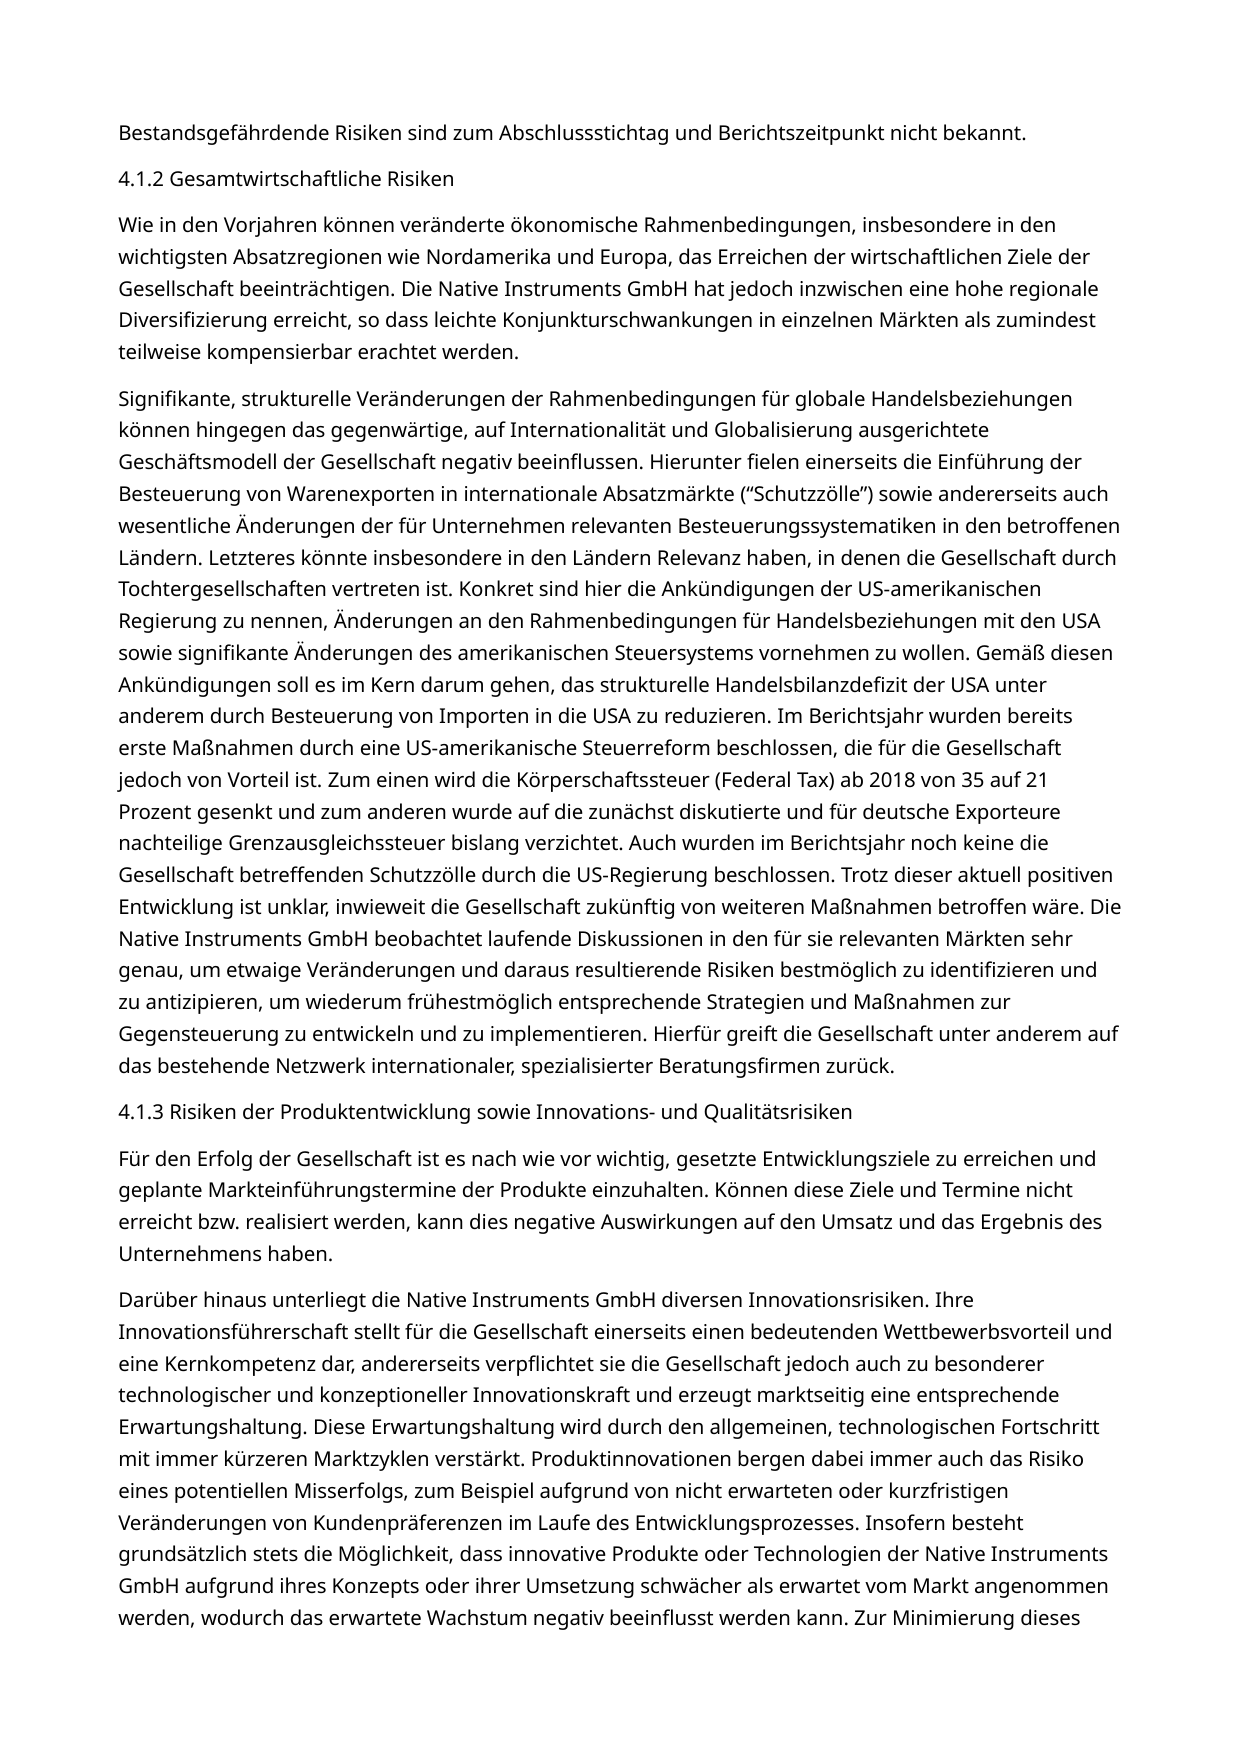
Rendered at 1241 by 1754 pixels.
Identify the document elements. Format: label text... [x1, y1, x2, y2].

text Signifikante, strukturelle Veränderungen der Rahmenbedingungen für globale Handelsbeziehungen können hingegen das gegenwärtige, auf Internationalität und Globalisierung ausgerichtete Geschäftsmodell der Gesellschaft negativ beeinflussen. Hierunter fielen einerseits die Einführung der Besteuerung von Warenexporten in internationale Absatzmärkte (“Schutzzölle”) sowie andererseits auch wesentliche Änderungen der für Unternehmen relevanten Besteuerungssystematiken in den betroffenen Ländern. Letzteres könnte insbesondere in den Ländern Relevanz haben, in denen die Gesellschaft durch Tochtergesellschaften vertreten ist. Konkret sind hier die Ankündigungen der US-amerikanischen Regierung zu nennen, Änderungen an den Rahmenbedingungen für Handelsbeziehungen mit den USA sowie signifikante Änderungen des amerikanischen Steuersystems vornehmen zu wollen. Gemäß diesen Ankündigungen soll es im Kern darum gehen, das strukturelle Handelsbilanzdefizit der USA unter anderem durch Besteuerung von Importen in die USA zu reduzieren. Im Berichtsjahr wurden bereits erste Maßnahmen durch eine US-amerikanische Steuerreform beschlossen, die für die Gesellschaft jedoch von Vorteil ist. Zum einen wird die Körperschaftssteuer (Federal Tax) ab 2018 von 35 auf 21 Prozent gesenkt und zum anderen wurde auf die zunächst diskutierte und für deutsche Exporteure nachteilige Grenzausgleichssteuer bislang verzichtet. Auch wurden im Berichtsjahr noch keine die Gesellschaft betreffenden Schutzzölle durch die US-Regierung beschlossen. Trotz dieser aktuell positiven Entwicklung ist unklar, inwieweit die Gesellschaft zukünftig von weiteren Maßnahmen betroffen wäre. Die Native Instruments GmbH beobachtet laufende Diskussionen in den für sie relevanten Märkten sehr genau, um etwaige Veränderungen und daraus resultierende Risiken bestmöglich zu identifizieren und zu antizipieren, um wiederum frühestmöglich entsprechende Strategien und Maßnahmen zur Gegensteuerung zu entwickeln und zu implementieren. Hierfür greift die Gesellschaft unter anderem auf das bestehende Netzwerk internationaler, spezialisierter Beratungsfirmen zurück. [118, 384, 1122, 1079]
text Für den Erfolg der Gesellschaft ist es nach wie vor wichtig, gesetzte Entwicklungsziele zu erreichen und geplante Markteinführungstermine der Produkte einzuhalten. Können diese Ziele und Termine nicht erreicht bzw. realisiert werden, kann dies negative Auswirkungen auf den Umsatz und das Ergebnis des Unternehmens haben. [118, 1144, 1122, 1267]
text Bestandsgefährdende Risiken sind zum Abschlussstichtag und Berichtszeitpunkt nicht bekannt. [118, 118, 1122, 146]
text 4.1.3 Risiken der Produktentwicklung sowie Innovations- und Qualitätsrisiken [118, 1098, 1122, 1126]
text 4.1.2 Gesamtwirtschaftliche Risiken [118, 164, 1122, 192]
text Wie in den Vorjahren können veränderte ökonomische Rahmenbedingungen, insbesondere in den wichtigsten Absatzregionen wie Nordamerika und Europa, das Erreichen der wirtschaftlichen Ziele der Gesellschaft beeinträchtigen. Die Native Instruments GmbH hat jedoch inzwischen eine hohe regionale Diversifizierung erreicht, so dass leichte Konjunkturschwankungen in einzelnen Märkten als zumindest teilweise kompensierbar erachtet werden. [118, 211, 1122, 366]
text Darüber hinaus unterliegt die Native Instruments GmbH diversen Innovationsrisiken. Ihre Innovationsführerschaft stellt für die Gesellschaft einerseits einen bedeutenden Wettbewerbsvorteil und eine Kernkompetenz dar, andererseits verpflichtet sie die Gesellschaft jedoch auch zu besonderer technologischer und konzeptioneller Innovationskraft und erzeugt marktseitig eine entsprechende Erwartungshaltung. Diese Erwartungshaltung wird durch den allgemeinen, technologischen Fortschritt mit immer kürzeren Marktzyklen verstärkt. Produktinnovationen bergen dabei immer auch das Risiko eines potentiellen Misserfolgs, zum Beispiel aufgrund von nicht erwarteten oder kurzfristigen Veränderungen von Kundenpräferenzen im Laufe des Entwicklungsprozesses. Insofern besteht grundsätzlich stets die Möglichkeit, dass innovative Produkte oder Technologien der Native Instruments GmbH aufgrund ihres Konzepts oder ihrer Umsetzung schwächer als erwartet vom Markt angenommen werden, wodurch das erwartete Wachstum negativ beeinflusst werden kann. Zur Minimierung dieses [118, 1286, 1122, 1631]
